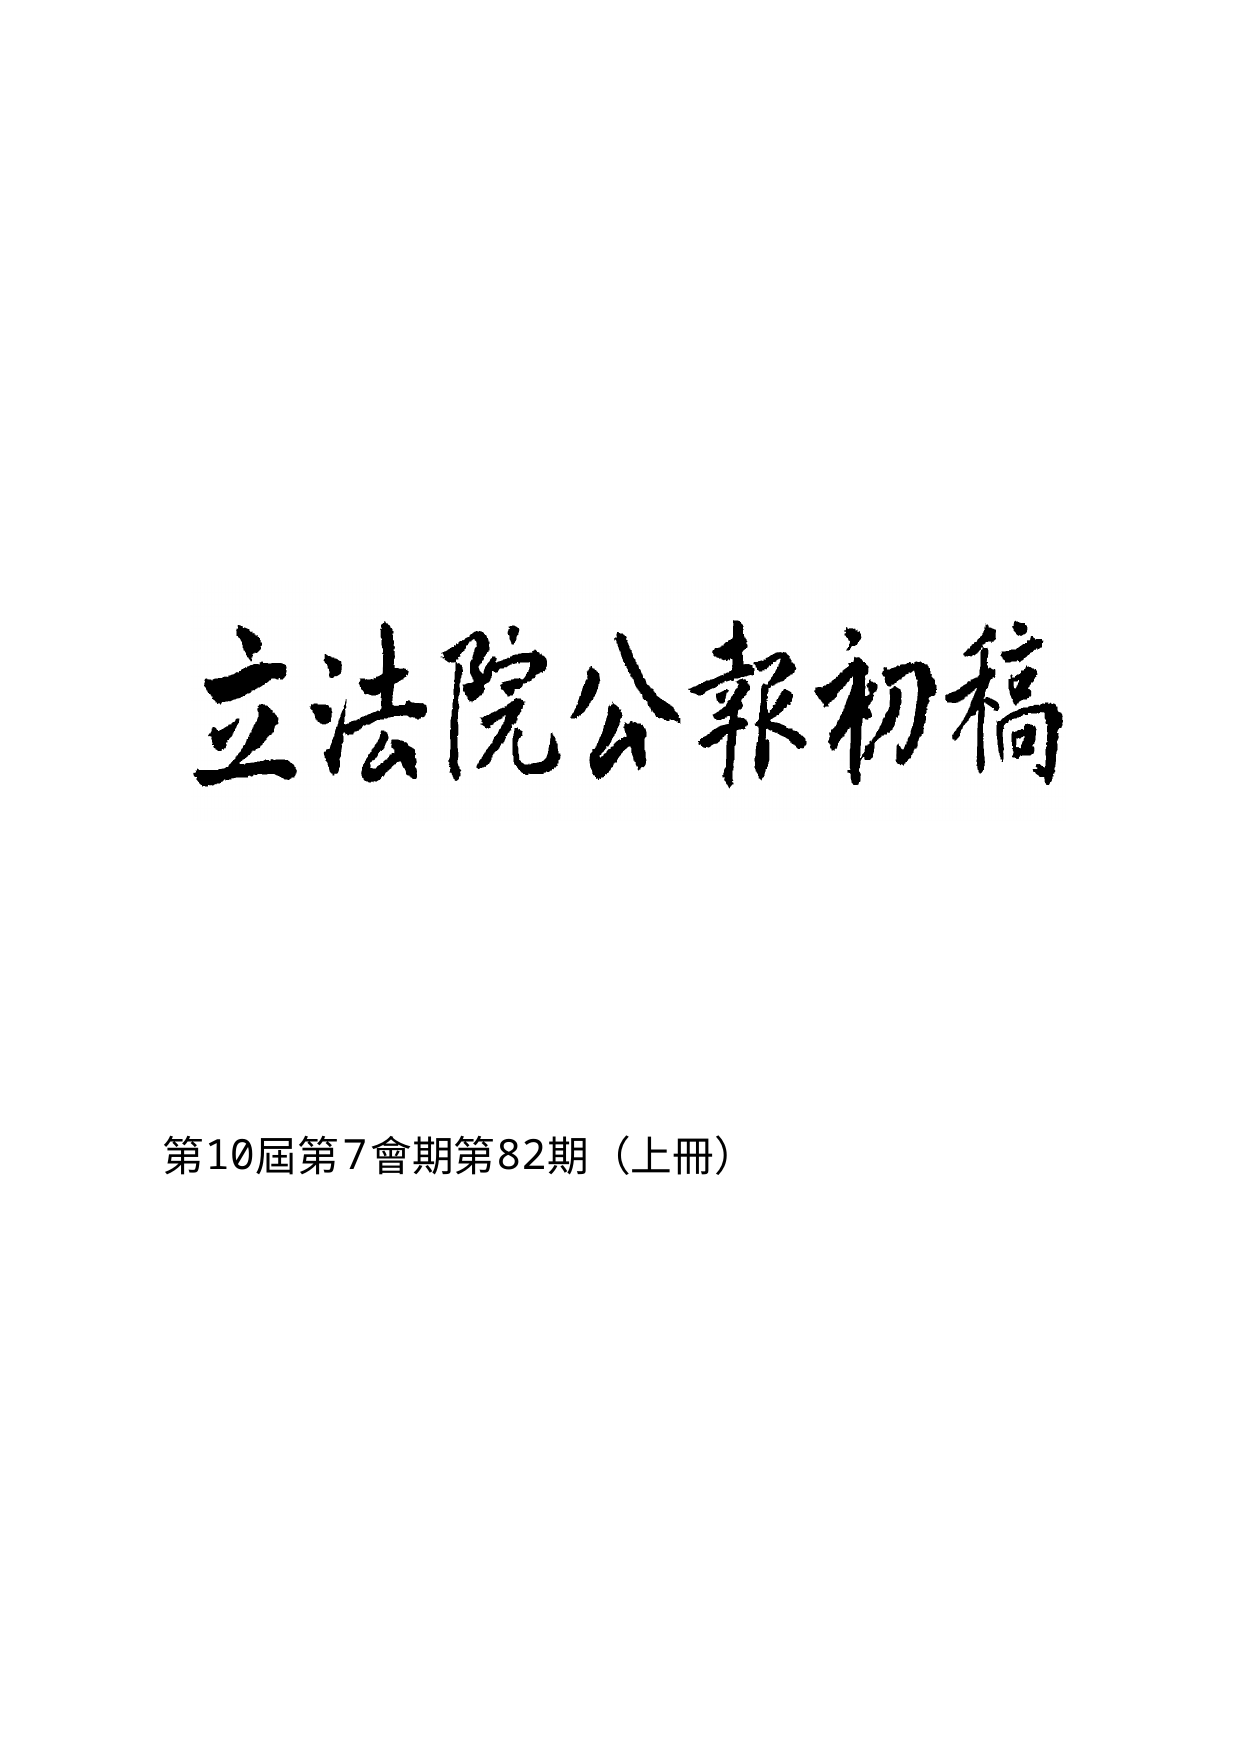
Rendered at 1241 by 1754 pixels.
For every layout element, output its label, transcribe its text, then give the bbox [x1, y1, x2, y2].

table_header 第10屆第7會期第82期（上冊） [151, 1089, 784, 1234]
table_header [151, 406, 1098, 902]
